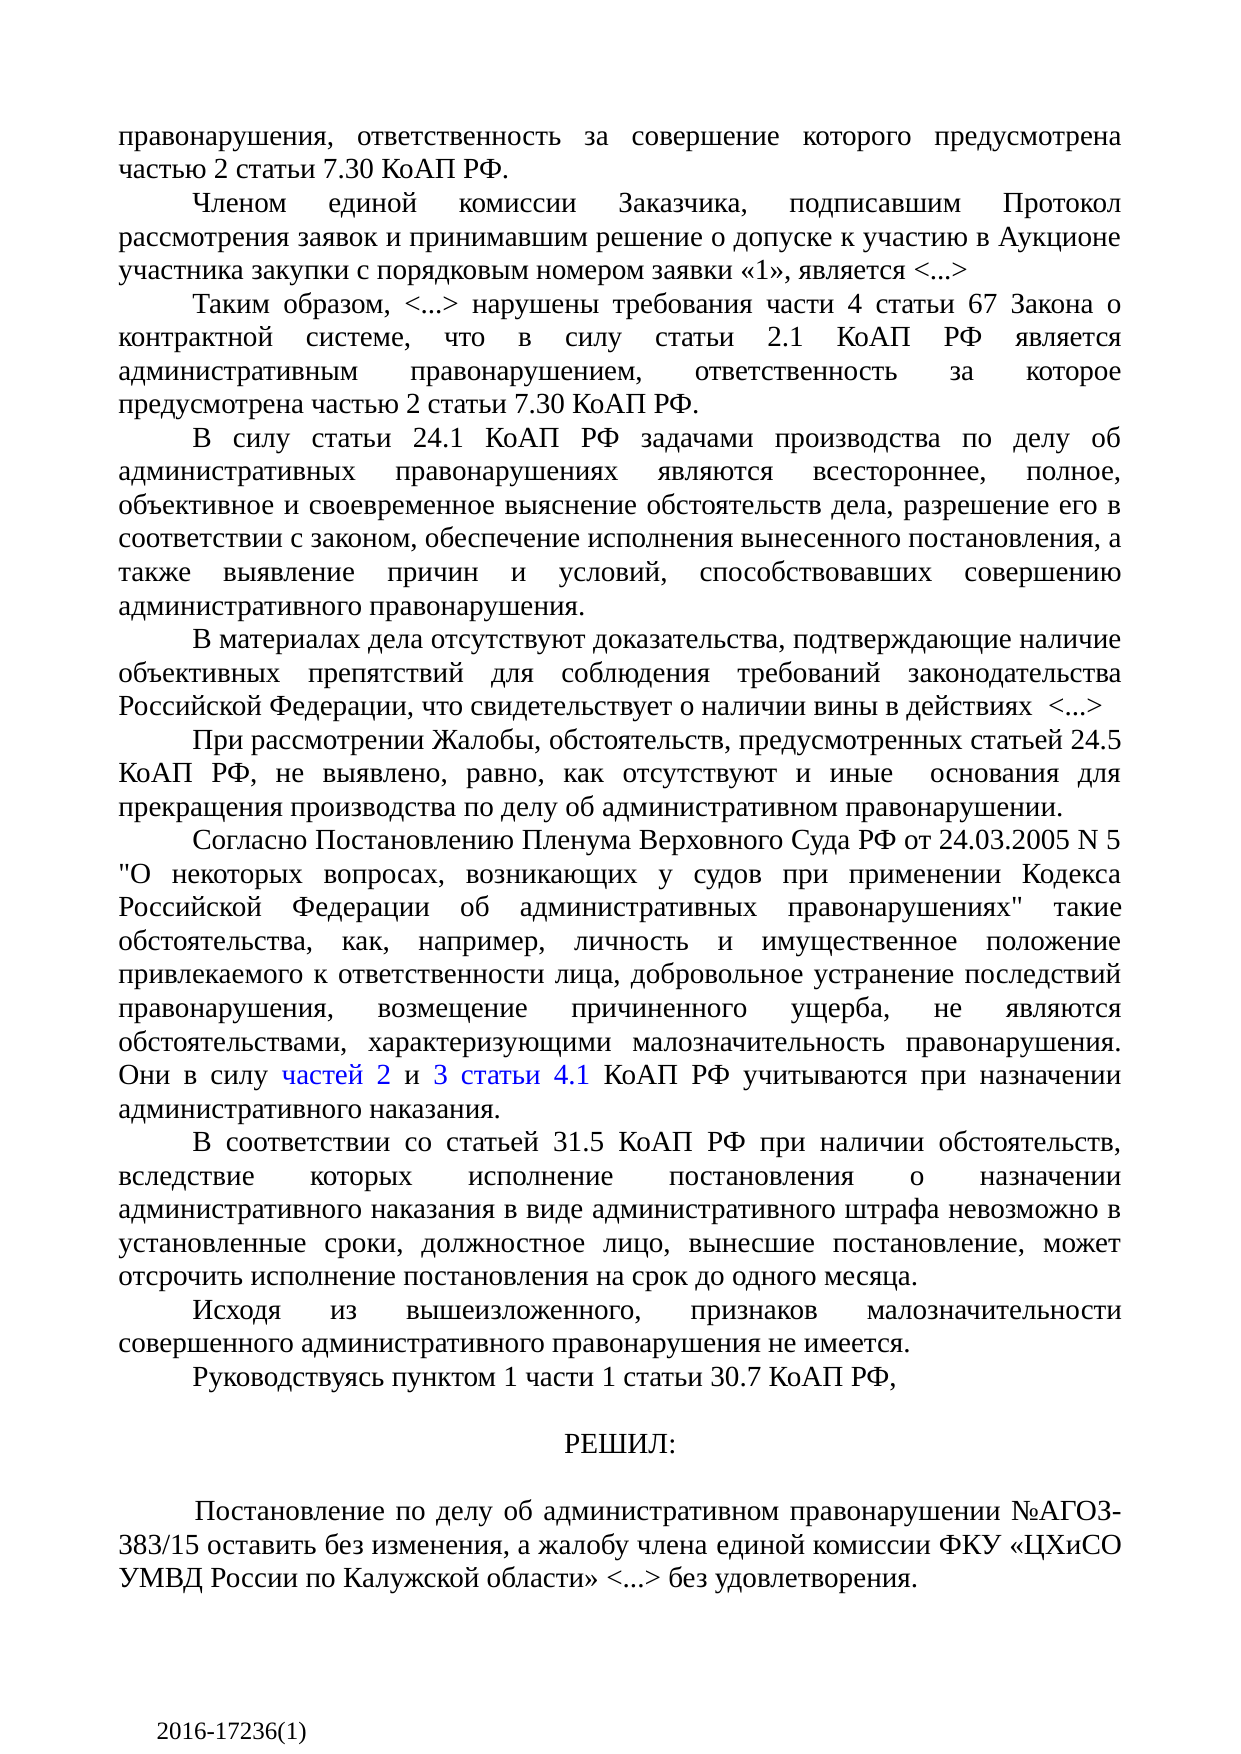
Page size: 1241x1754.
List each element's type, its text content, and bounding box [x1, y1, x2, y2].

text Таким образом, <...> нарушены требования части 4 статьи 67 Закона о контрактной системе, что в силу статьи 2.1 КоАП РФ является административным правонарушением, ответственность за которое предусмотрена частью 2 статьи 7.30 КоАП РФ. [118, 286, 1122, 420]
text В силу статьи 24.1 КоАП РФ задачами производства по делу об административных правонарушениях являются всестороннее, полное, объективное и своевременное выяснение обстоятельств дела, разрешение его в соответствии с законом, обеспечение исполнения вынесенного постановления, а также выявление причин и условий, способствовавших совершению административного правонарушения. [118, 420, 1122, 621]
text правонарушения, ответственность за совершение которого предусмотрена частью 2 статьи 7.30 КоАП РФ. [118, 118, 1122, 185]
text При рассмотрении Жалобы, обстоятельств, предусмотренных статьей 24.5 КоАП РФ, не выявлено, равно, как отсутствуют и иные основания для прекращения производства по делу об административном правонарушении. [118, 722, 1122, 822]
text Согласно Постановлению Пленума Верховного Суда РФ от 24.03.2005 N 5 "О некоторых вопросах, возникающих у судов при применении Кодекса Российской Федерации об административных правонарушениях" такие обстоятельства, как, например, личность и имущественное положение привлекаемого к ответственности лица, добровольное устранение последствий правонарушения, возмещение причиненного ущерба, не являются обстоятельствами, характеризующими малозначительность правонарушения. Они в силу частей 2 и 3 статьи 4.1 КоАП РФ учитываются при назначении административного наказания. [118, 822, 1122, 1124]
text РЕШИЛ: [118, 1426, 1122, 1460]
text Исходя из вышеизложенного, признаков малозначительности совершенного административного правонарушения не имеется. [118, 1292, 1122, 1359]
text Постановление по делу об административном правонарушении №АГОЗ-383/15 оставить без изменения, а жалобу члена единой комиссии ФКУ «ЦХиСО УМВД России по Калужской области» <...> без удовлетворения. [118, 1493, 1122, 1594]
text Руководствуясь пунктом 1 части 1 статьи 30.7 КоАП РФ, [118, 1359, 1122, 1393]
text Членом единой комиссии Заказчика, подписавшим Протокол рассмотрения заявок и принимавшим решение о допуске к участию в Аукционе участника закупки с порядковым номером заявки «1», является <...> [118, 185, 1122, 286]
text В соответствии со статьей 31.5 КоАП РФ при наличии обстоятельств, вследствие которых исполнение постановления о назначении административного наказания в виде административного штрафа невозможно в установленные сроки, должностное лицо, вынесшие постановление, может отсрочить исполнение постановления на срок до одного месяца. [118, 1124, 1122, 1292]
text В материалах дела отсутствуют доказательства, подтверждающие наличие объективных препятствий для соблюдения требований законодательства Российской Федерации, что свидетельствует о наличии вины в действиях <...> [118, 621, 1122, 722]
